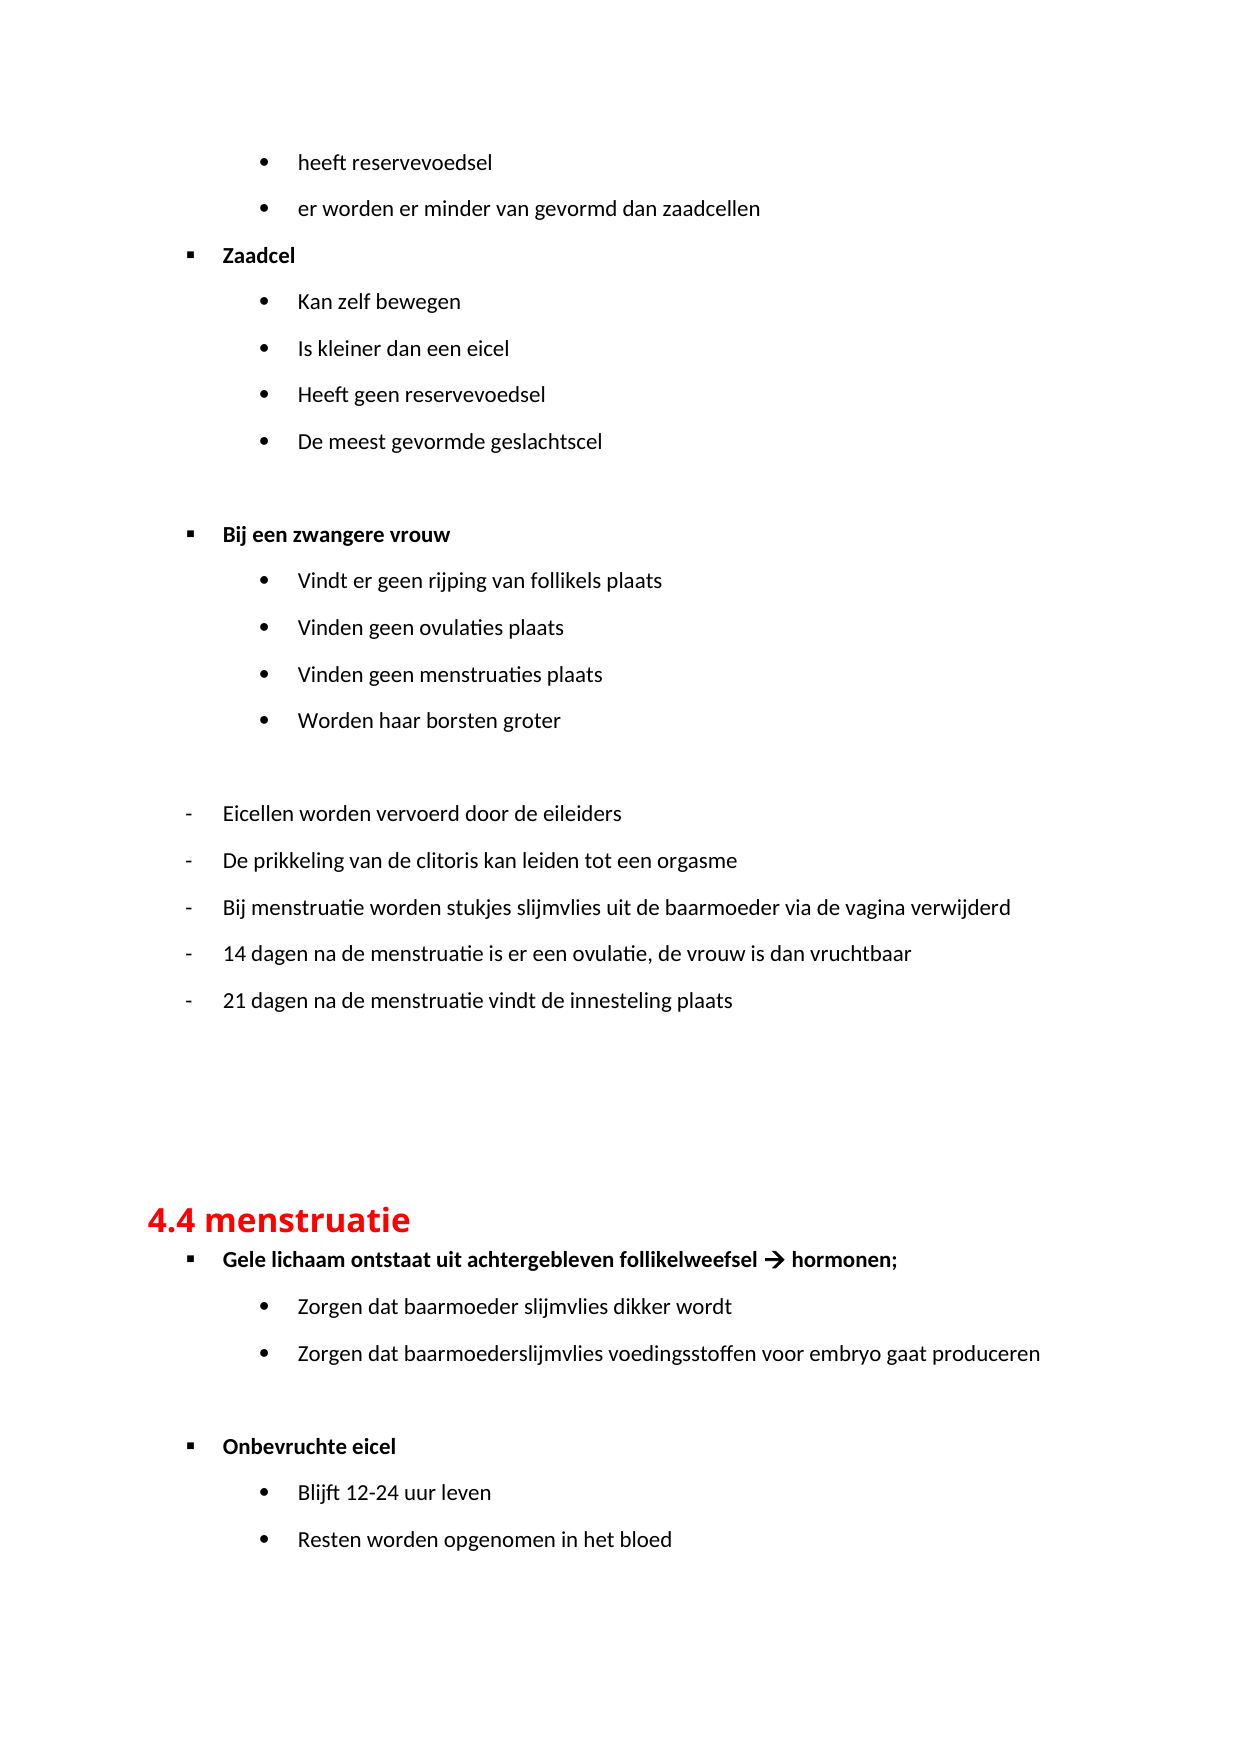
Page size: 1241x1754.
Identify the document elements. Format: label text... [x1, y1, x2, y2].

list De prikkeling van de clitoris kan leiden tot een orgasme [185, 846, 1093, 874]
list 14 dagen na de menstruatie is er een ovulatie, de vrouw is dan vruchtbaar [185, 939, 1093, 967]
list Onbevruchte eicel [185, 1432, 1093, 1460]
list Vinden geen ovulaties plaats [260, 613, 1093, 641]
list Worden haar borsten groter [260, 706, 1093, 734]
list Resten worden opgenomen in het bloed [260, 1525, 1093, 1553]
list er worden er minder van gevormd dan zaadcellen [260, 194, 1093, 222]
list De meest gevormde geslachtscel [260, 427, 1093, 455]
list Blijft 12-24 uur leven [260, 1478, 1093, 1506]
list Bij een zwangere vrouw [185, 520, 1093, 548]
list Zorgen dat baarmoederslijmvlies voedingsstoffen voor embryo gaat produceren [260, 1339, 1093, 1367]
list Bij menstruatie worden stukjes slijmvlies uit de baarmoeder via de vagina verwijderd [185, 893, 1093, 921]
list 21 dagen na de menstruatie vindt de innesteling plaats [185, 986, 1093, 1014]
list Kan zelf bewegen [260, 287, 1093, 315]
list Is kleiner dan een eicel [260, 334, 1093, 362]
list Eicellen worden vervoerd door de eileiders [185, 799, 1093, 827]
subtitle 4.4 menstruatie [148, 1197, 1093, 1242]
list Gele lichaam ontstaat uit achtergebleven follikelweefsel  hormonen; [185, 1246, 1093, 1273]
list heeft reservevoedsel [260, 148, 1093, 176]
list Vindt er geen rijping van follikels plaats [260, 567, 1093, 595]
list Heeft geen reservevoedsel [260, 380, 1093, 408]
list Zaadcel [185, 241, 1093, 269]
list Zorgen dat baarmoeder slijmvlies dikker wordt [260, 1292, 1093, 1320]
list Vinden geen menstruaties plaats [260, 660, 1093, 688]
